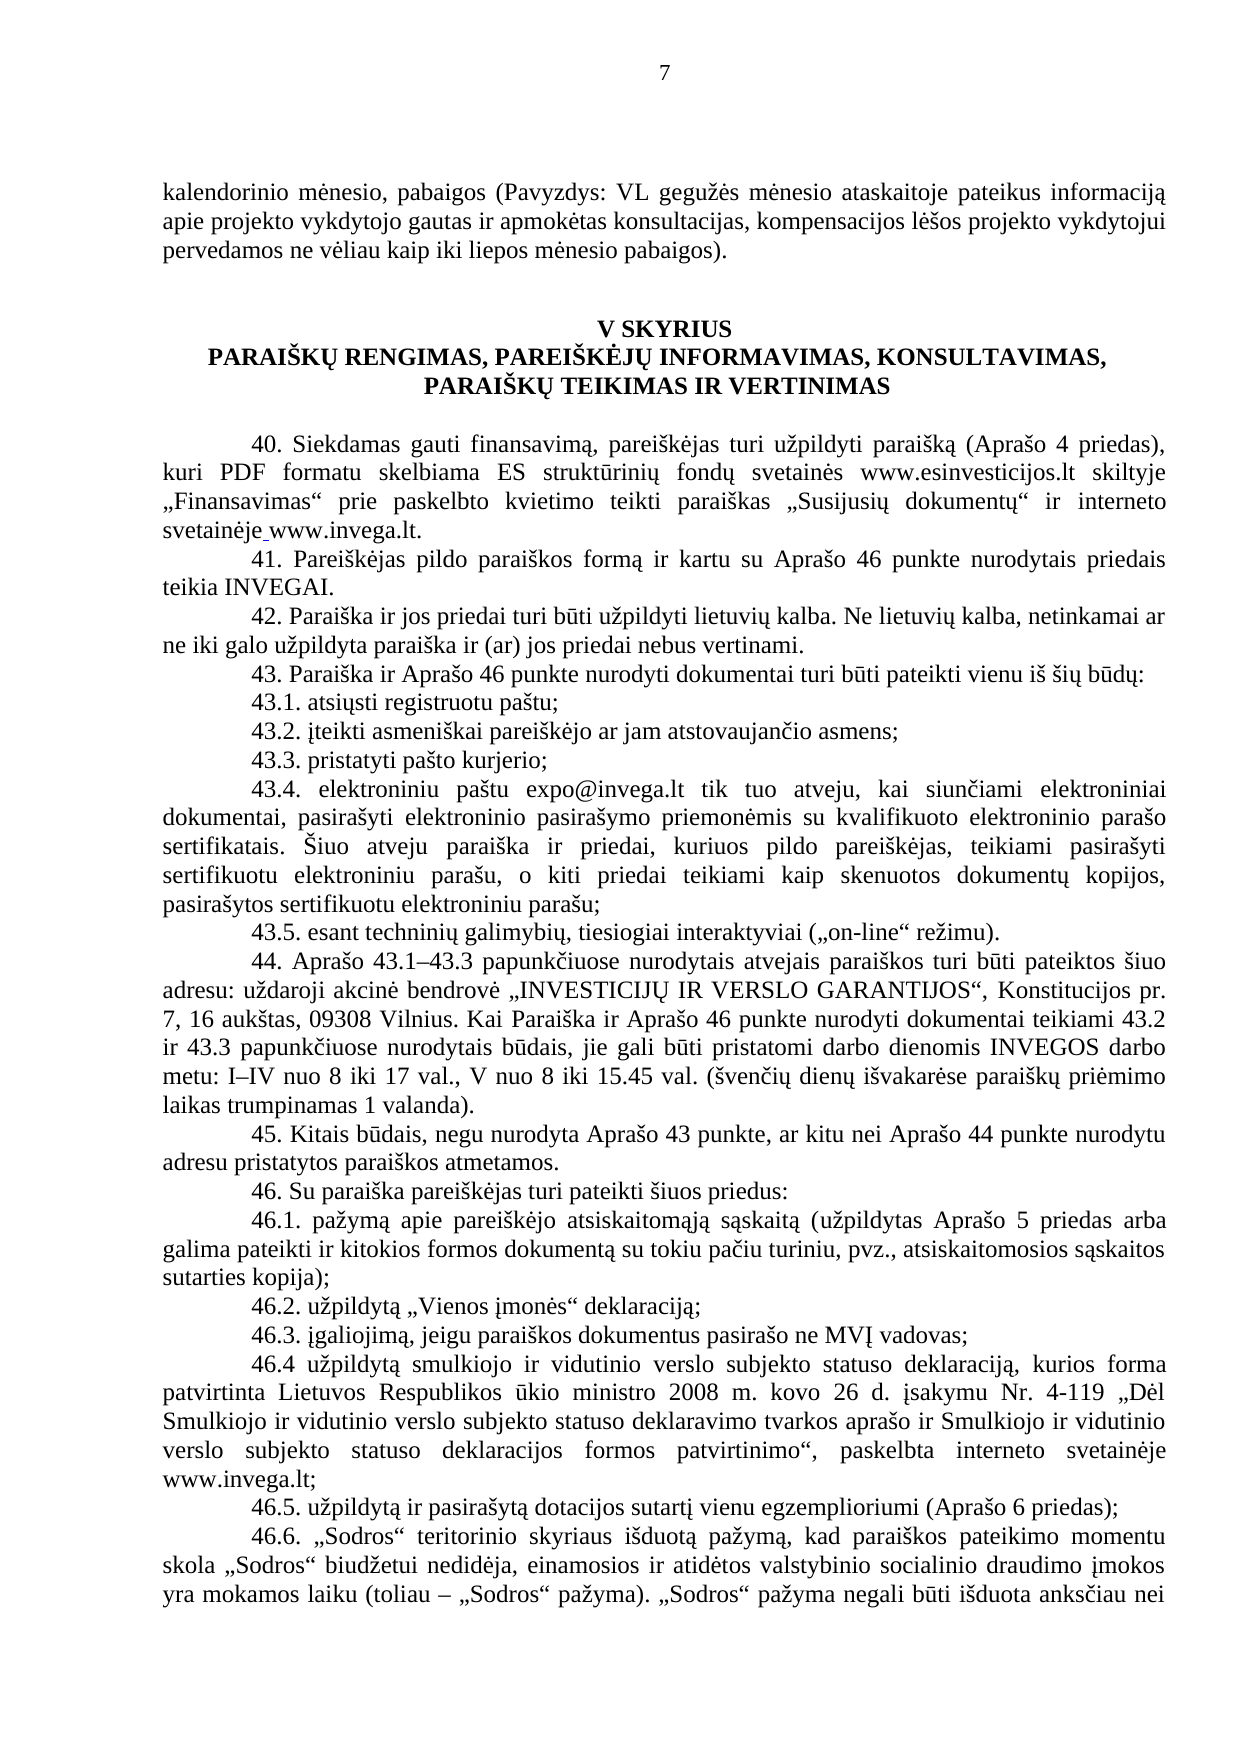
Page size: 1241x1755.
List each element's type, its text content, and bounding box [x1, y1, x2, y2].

text 43.5. esant techninių galimybių, tiesiogiai interaktyviai („on-line“ režimu). [162, 917, 1167, 946]
text 46.2. užpildytą „Vienos įmonės“ deklaraciją; [162, 1291, 1167, 1320]
text 43.2. įteikti asmeniškai pareiškėjo ar jam atstovaujančio asmens; [162, 716, 1167, 745]
text kalendorinio mėnesio, pabaigos (Pavyzdys: VL gegužės mėnesio ataskaitoje pateikus informaciją apie projekto vykdytojo gautas ir apmokėtas konsultacijas, kompensacijos lėšos projekto vykdytojui pervedamos ne vėliau kaip iki liepos mėnesio pabaigos). [162, 177, 1167, 263]
text 40. Siekdamas gauti finansavimą, pareiškėjas turi užpildyti paraišką (Aprašo 4 priedas), kuri PDF formatu skelbiama ES struktūrinių fondų svetainės www.esinvesticijos.lt skiltyje „Finansavimas“ prie paskelbto kvietimo teikti paraiškas „Susijusių dokumentų“ ir interneto svetainėje www.invega.lt. [162, 429, 1167, 544]
text 46.4 užpildytą smulkiojo ir vidutinio verslo subjekto statuso deklaraciją, kurios forma patvirtinta Lietuvos Respublikos ūkio ministro 2008 m. kovo 26 d. įsakymu Nr. 4-119 „Dėl Smulkiojo ir vidutinio verslo subjekto statuso deklaravimo tvarkos aprašo ir Smulkiojo ir vidutinio verslo subjekto statuso deklaracijos formos patvirtinimo“, paskelbta interneto svetainėje www.invega.lt; [162, 1349, 1167, 1492]
text PARAIŠKŲ RENGIMAS, PAREIŠKĖJŲ INFORMAVIMAS, KONSULTAVIMAS, PARAIŠKŲ TEIKIMAS IR VERTINIMAS [162, 342, 1152, 400]
text 43.1. atsiųsti registruotu paštu; [162, 687, 1167, 716]
text 46.1. pažymą apie pareiškėjo atsiskaitomąją sąskaitą (užpildytas Aprašo 5 priedas arba galima pateikti ir kitokios formos dokumentą su tokiu pačiu turiniu, pvz., atsiskaitomosios sąskaitos sutarties kopija); [162, 1205, 1167, 1291]
text 46. Su paraiška pareiškėjas turi pateikti šiuos priedus: [162, 1176, 1167, 1205]
text V SKYRIUS [162, 314, 1167, 342]
text 43.3. pristatyti pašto kurjerio; [162, 745, 1167, 774]
text 45. Kitais būdais, negu nurodyta Aprašo 43 punkte, ar kitu nei Aprašo 44 punkte nurodytu adresu pristatytos paraiškos atmetamos. [162, 1119, 1167, 1176]
text 43. Paraiška ir Aprašo 46 punkte nurodyti dokumentai turi būti pateikti vienu iš šių būdų: [162, 659, 1167, 687]
text 44. Aprašo 43.1–43.3 papunkčiuose nurodytais atvejais paraiškos turi būti pateiktos šiuo adresu: uždaroji akcinė bendrovė „INVESTICIJŲ IR VERSLO GARANTIJOS“, Konstitucijos pr. 7, 16 aukštas, 09308 Vilnius. Kai Paraiška ir Aprašo 46 punkte nurodyti dokumentai teikiami 43.2 ir 43.3 papunkčiuose nurodytais būdais, jie gali būti pristatomi darbo dienomis INVEGOS darbo metu: I–IV nuo 8 iki 17 val., V nuo 8 iki 15.45 val. (švenčių dienų išvakarėse paraiškų priėmimo laikas trumpinamas 1 valanda). [162, 946, 1167, 1119]
text 41. Pareiškėjas pildo paraiškos formą ir kartu su Aprašo 46 punkte nurodytais priedais teikia INVEGAI. [162, 544, 1167, 601]
text 42. Paraiška ir jos priedai turi būti užpildyti lietuvių kalba. Ne lietuvių kalba, netinkamai ar ne iki galo užpildyta paraiška ir (ar) jos priedai nebus vertinami. [162, 601, 1167, 659]
text 43.4. elektroniniu paštu expo@invega.lt tik tuo atveju, kai siunčiami elektroniniai dokumentai, pasirašyti elektroninio pasirašymo priemonėmis su kvalifikuoto elektroninio parašo sertifikatais. Šiuo atveju paraiška ir priedai, kuriuos pildo pareiškėjas, teikiami pasirašyti sertifikuotu elektroniniu parašu, o kiti priedai teikiami kaip skenuotos dokumentų kopijos, pasirašytos sertifikuotu elektroniniu parašu; [162, 774, 1167, 917]
text 46.3. įgaliojimą, jeigu paraiškos dokumentus pasirašo ne MVĮ vadovas; [162, 1320, 1167, 1349]
text 46.6. „Sodros“ teritorinio skyriaus išduotą pažymą, kad paraiškos pateikimo momentu skola „Sodros“ biudžetui nedidėja, einamosios ir atidėtos valstybinio socialinio draudimo įmokos yra mokamos laiku (toliau – „Sodros“ pažyma). „Sodros“ pažyma negali būti išduota anksčiau nei [162, 1521, 1167, 1607]
text 46.5. užpildytą ir pasirašytą dotacijos sutartį vienu egzemplioriumi (Aprašo 6 priedas); [162, 1492, 1167, 1521]
